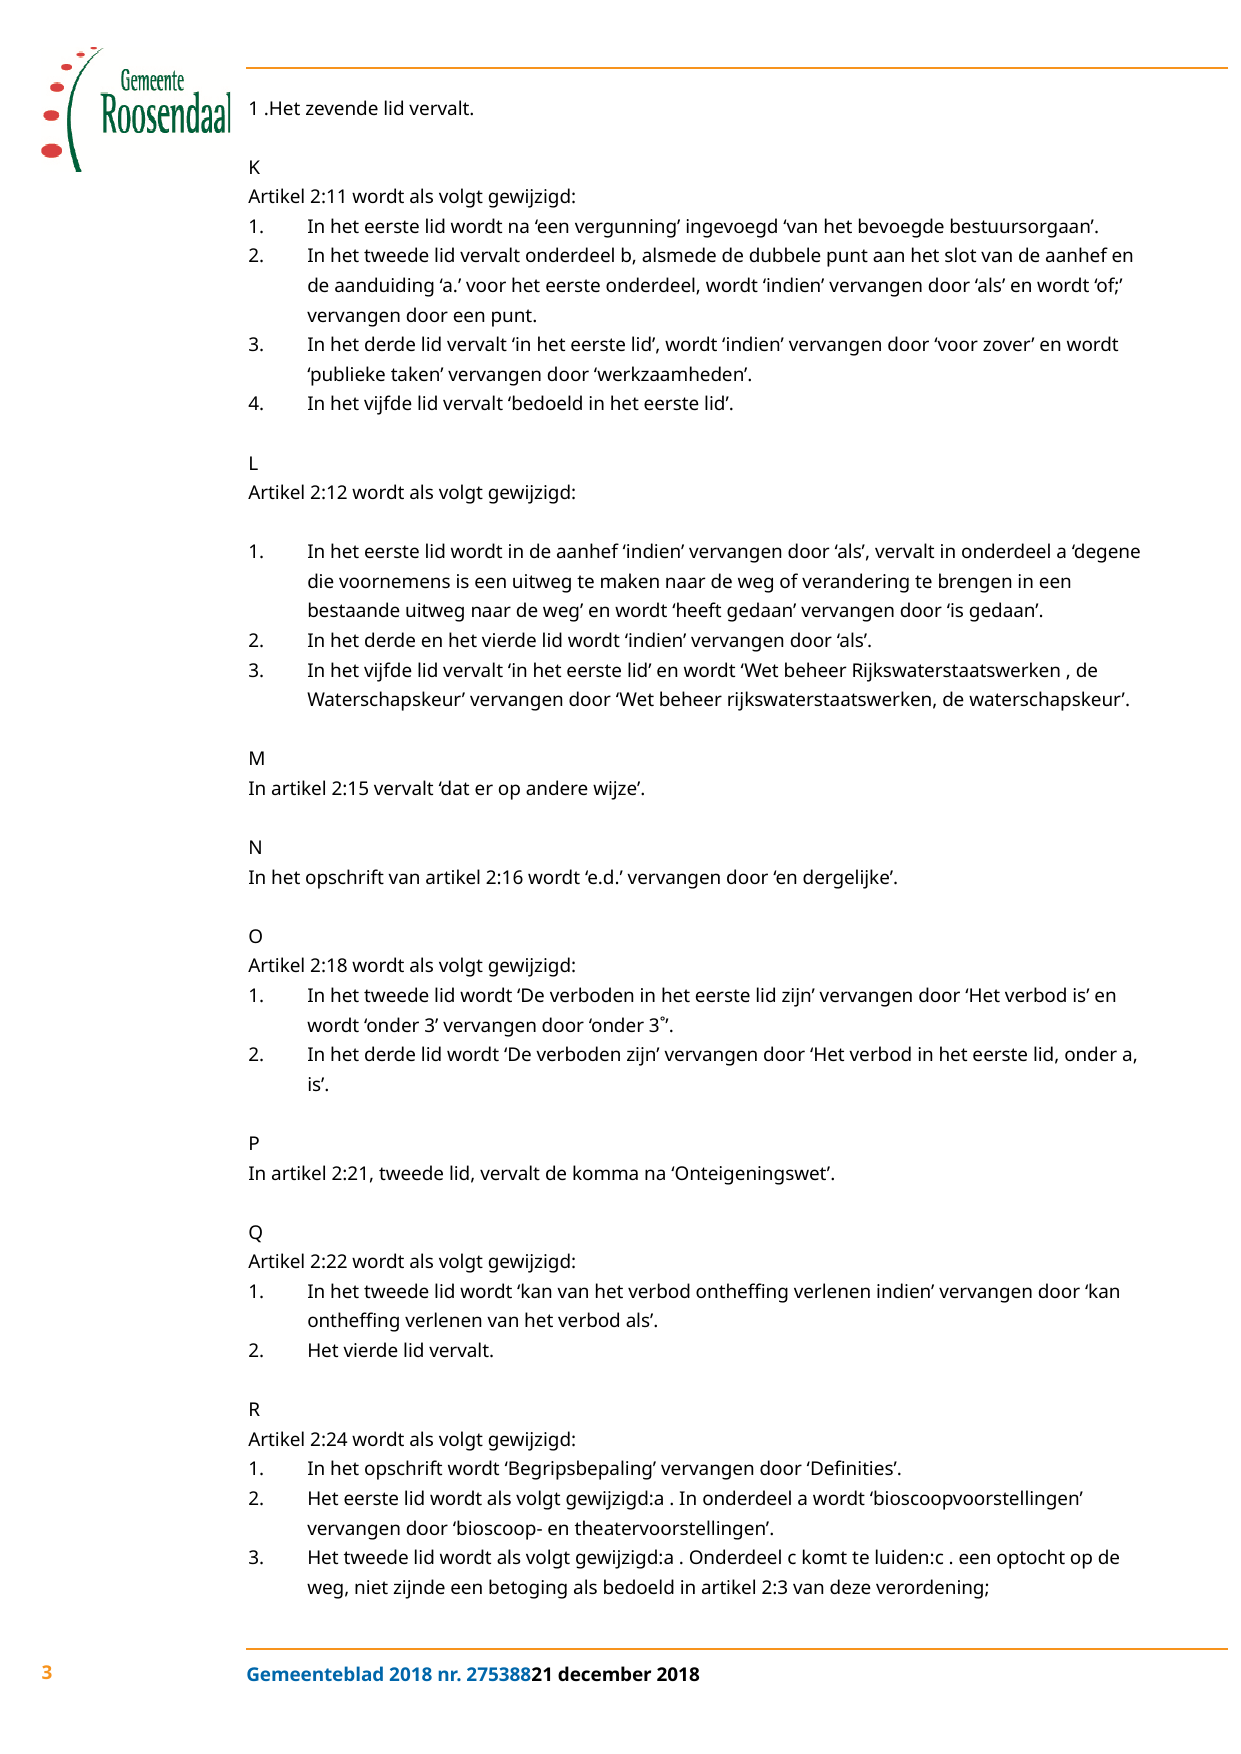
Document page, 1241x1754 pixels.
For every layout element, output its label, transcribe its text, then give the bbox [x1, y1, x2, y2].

list In het derde lid vervalt ‘in het eerste lid’, wordt ‘indien’ vervangen door ‘voor zover’ en wordt ‘publieke taken’ vervangen door ‘werkzaamheden’. [248, 331, 1152, 387]
list Het eerste lid wordt als volgt gewijzigd:a . In onderdeel a wordt ‘bioscoopvoorstellingen’ vervangen door ‘bioscoop- en theatervoorstellingen’. [248, 1485, 1152, 1541]
text Artikel 2:18 wordt als volgt gewijzigd: [248, 953, 1152, 978]
list In het vijfde lid vervalt ‘bedoeld in het eerste lid’. [248, 391, 1152, 416]
list In het eerste lid wordt in de aanhef ‘indien’ vervangen door ‘als’, vervalt in onderdeel a ‘degene die voornemens is een uitweg te maken naar de weg of verandering te brengen in een bestaande uitweg naar de weg’ en wordt ‘heeft gedaan’ vervangen door ‘is gedaan’. [248, 538, 1152, 623]
text 1 .Het zevende lid vervalt. [248, 95, 1152, 121]
list In het tweede lid wordt ‘kan van het verbod ontheffing verlenen indien’ vervangen door ‘kan ontheffing verlenen van het verbod als’. [248, 1278, 1152, 1333]
text Artikel 2:12 wordt als volgt gewijzigd: [248, 479, 1152, 505]
text M [248, 746, 1152, 771]
text Artikel 2:22 wordt als volgt gewijzigd: [248, 1248, 1152, 1274]
text P [248, 1130, 1152, 1156]
text In artikel 2:15 vervalt ‘dat er op andere wijze’. [248, 775, 1152, 801]
list In het derde lid wordt ‘De verboden zijn’ vervangen door ‘Het verbod in het eerste lid, onder a, is’. [248, 1041, 1152, 1097]
list Het vierde lid vervalt. [248, 1337, 1152, 1363]
text N [248, 834, 1152, 860]
list In het vijfde lid vervalt ‘in het eerste lid’ en wordt ‘Wet beheer Rijkswaterstaatswerken , de Waterschapskeur’ vervangen door ‘Wet beheer rijkswaterstaatswerken, de waterschapskeur’. [248, 657, 1152, 712]
text In het opschrift van artikel 2:16 wordt ‘e.d.’ vervangen door ‘en dergelijke’. [248, 864, 1152, 890]
text R [248, 1396, 1152, 1422]
text K [248, 154, 1152, 180]
list In het derde en het vierde lid wordt ‘indien’ vervangen door ‘als’. [248, 627, 1152, 653]
text In artikel 2:21, tweede lid, vervalt de komma na ‘Onteigeningswet’. [248, 1160, 1152, 1186]
picture [41, 47, 231, 172]
text Q [248, 1219, 1152, 1245]
text Artikel 2:11 wordt als volgt gewijzigd: [248, 183, 1152, 209]
list In het opschrift wordt ‘Begripsbepaling’ vervangen door ‘Definities’. [248, 1456, 1152, 1481]
list In het tweede lid vervalt onderdeel b, alsmede de dubbele punt aan het slot van de aanhef en de aanduiding ‘a.’ voor het eerste onderdeel, wordt ‘indien’ vervangen door ‘als’ en wordt ‘of;’ vervangen door een punt. [248, 243, 1152, 328]
list Het tweede lid wordt als volgt gewijzigd:a . Onderdeel c komt te luiden:c . een optocht op de weg, niet zijnde een betoging als bedoeld in artikel 2:3 van deze verordening; [248, 1544, 1152, 1600]
text O [248, 923, 1152, 949]
text Artikel 2:24 wordt als volgt gewijzigd: [248, 1426, 1152, 1452]
list In het eerste lid wordt na ‘een vergunning’ ingevoegd ‘van het bevoegde bestuursorgaan’. [248, 213, 1152, 239]
list In het tweede lid wordt ‘De verboden in het eerste lid zijn’ vervangen door ‘Het verbod is’ en wordt ‘onder 3’ vervangen door ‘onder 3˚’. [248, 982, 1152, 1038]
text L [248, 450, 1152, 476]
